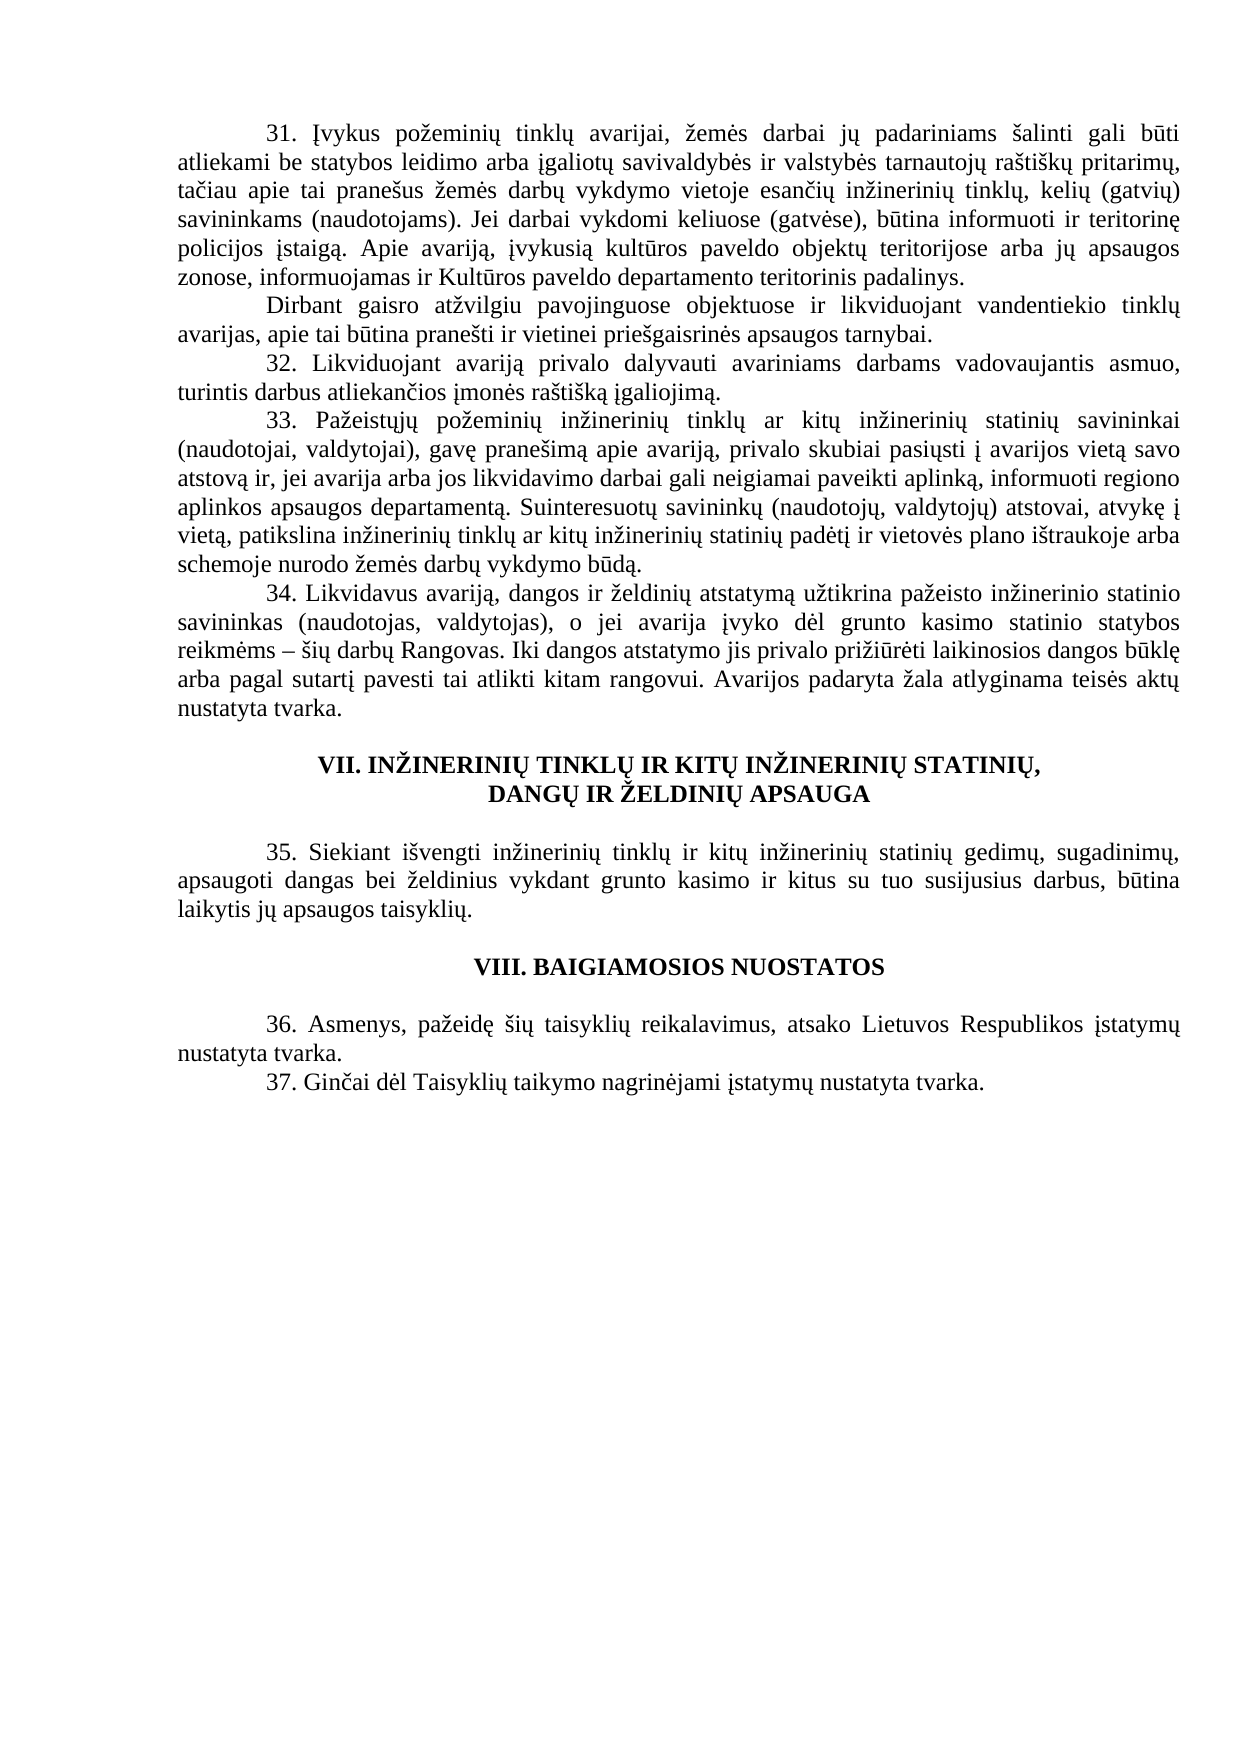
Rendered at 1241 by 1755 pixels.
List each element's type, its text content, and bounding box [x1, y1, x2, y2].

text VII. inžinerinių tinklų ir kitų inžinerinių statinių, [177, 751, 1181, 779]
text 36. Asmenys, pažeidę šių taisyklių reikalavimus, atsako Lietuvos Respublikos įstatymų nustatyta tvarka. [177, 1009, 1181, 1067]
text VIII. BAIGIAMOSIOS NUOSTATOS [177, 952, 1181, 981]
text 33. Pažeistųjų požeminių inžinerinių tinklų ar kitų inžinerinių statinių savininkai (naudotojai, valdytojai), gavę pranešimą apie avariją, privalo skubiai pasiųsti į avarijos vietą savo atstovą ir, jei avarija arba jos likvidavimo darbai gali neigiamai paveikti aplinką, informuoti regiono aplinkos apsaugos departamentą. Suinteresuotų savininkų (naudotojų, valdytojų) atstovai, atvykę į vietą, patikslina inžinerinių tinklų ar kitų inžinerinių statinių padėtį ir vietovės plano ištraukoje arba schemoje nurodo žemės darbų vykdymo būdą. [177, 406, 1181, 578]
text 37. Ginčai dėl Taisyklių taikymo nagrinėjami įstatymų nustatyta tvarka. [177, 1067, 1181, 1096]
text Dirbant gaisro atžvilgiu pavojinguose objektuose ir likviduojant vandentiekio tinklų avarijas, apie tai būtina pranešti ir vietinei priešgaisrinės apsaugos tarnybai. [177, 291, 1181, 348]
text 31. Įvykus požeminių tinklų avarijai, žemės darbai jų padariniams šalinti gali būti atliekami be statybos leidimo arba įgaliotų savivaldybės ir valstybės tarnautojų raštiškų pritarimų, tačiau apie tai pranešus žemės darbų vykdymo vietoje esančių inžinerinių tinklų, kelių (gatvių) savininkams (naudotojams). Jei darbai vykdomi keliuose (gatvėse), būtina informuoti ir teritorinę policijos įstaigą. Apie avariją, įvykusią kultūros paveldo objektų teritorijose arba jų apsaugos zonose, informuojamas ir Kultūros paveldo departamento teritorinis padalinys. [177, 118, 1181, 291]
text 35. Siekiant išvengti inžinerinių tinklų ir kitų inžinerinių statinių gedimų, sugadinimų, apsaugoti dangas bei želdinius vykdant grunto kasimo ir kitus su tuo susijusius darbus, būtina laikytis jų apsaugos taisyklių. [177, 837, 1181, 923]
text 34. Likvidavus avariją, dangos ir želdinių atstatymą užtikrina pažeisto inžinerinio statinio savininkas (naudotojas, valdytojas), o jei avarija įvyko dėl grunto kasimo statinio statybos reikmėms – šių darbų Rangovas. Iki dangos atstatymo jis privalo prižiūrėti laikinosios dangos būklę arba pagal sutartį pavesti tai atlikti kitam rangovui. Avarijos padaryta žala atlyginama teisės aktų nustatyta tvarka. [177, 578, 1181, 722]
text DANGŲ IR ŽELDINIŲ APSAUGA [177, 779, 1181, 808]
text 32. Likviduojant avariją privalo dalyvauti avariniams darbams vadovaujantis asmuo, turintis darbus atliekančios įmonės raštišką įgaliojimą. [177, 348, 1181, 406]
